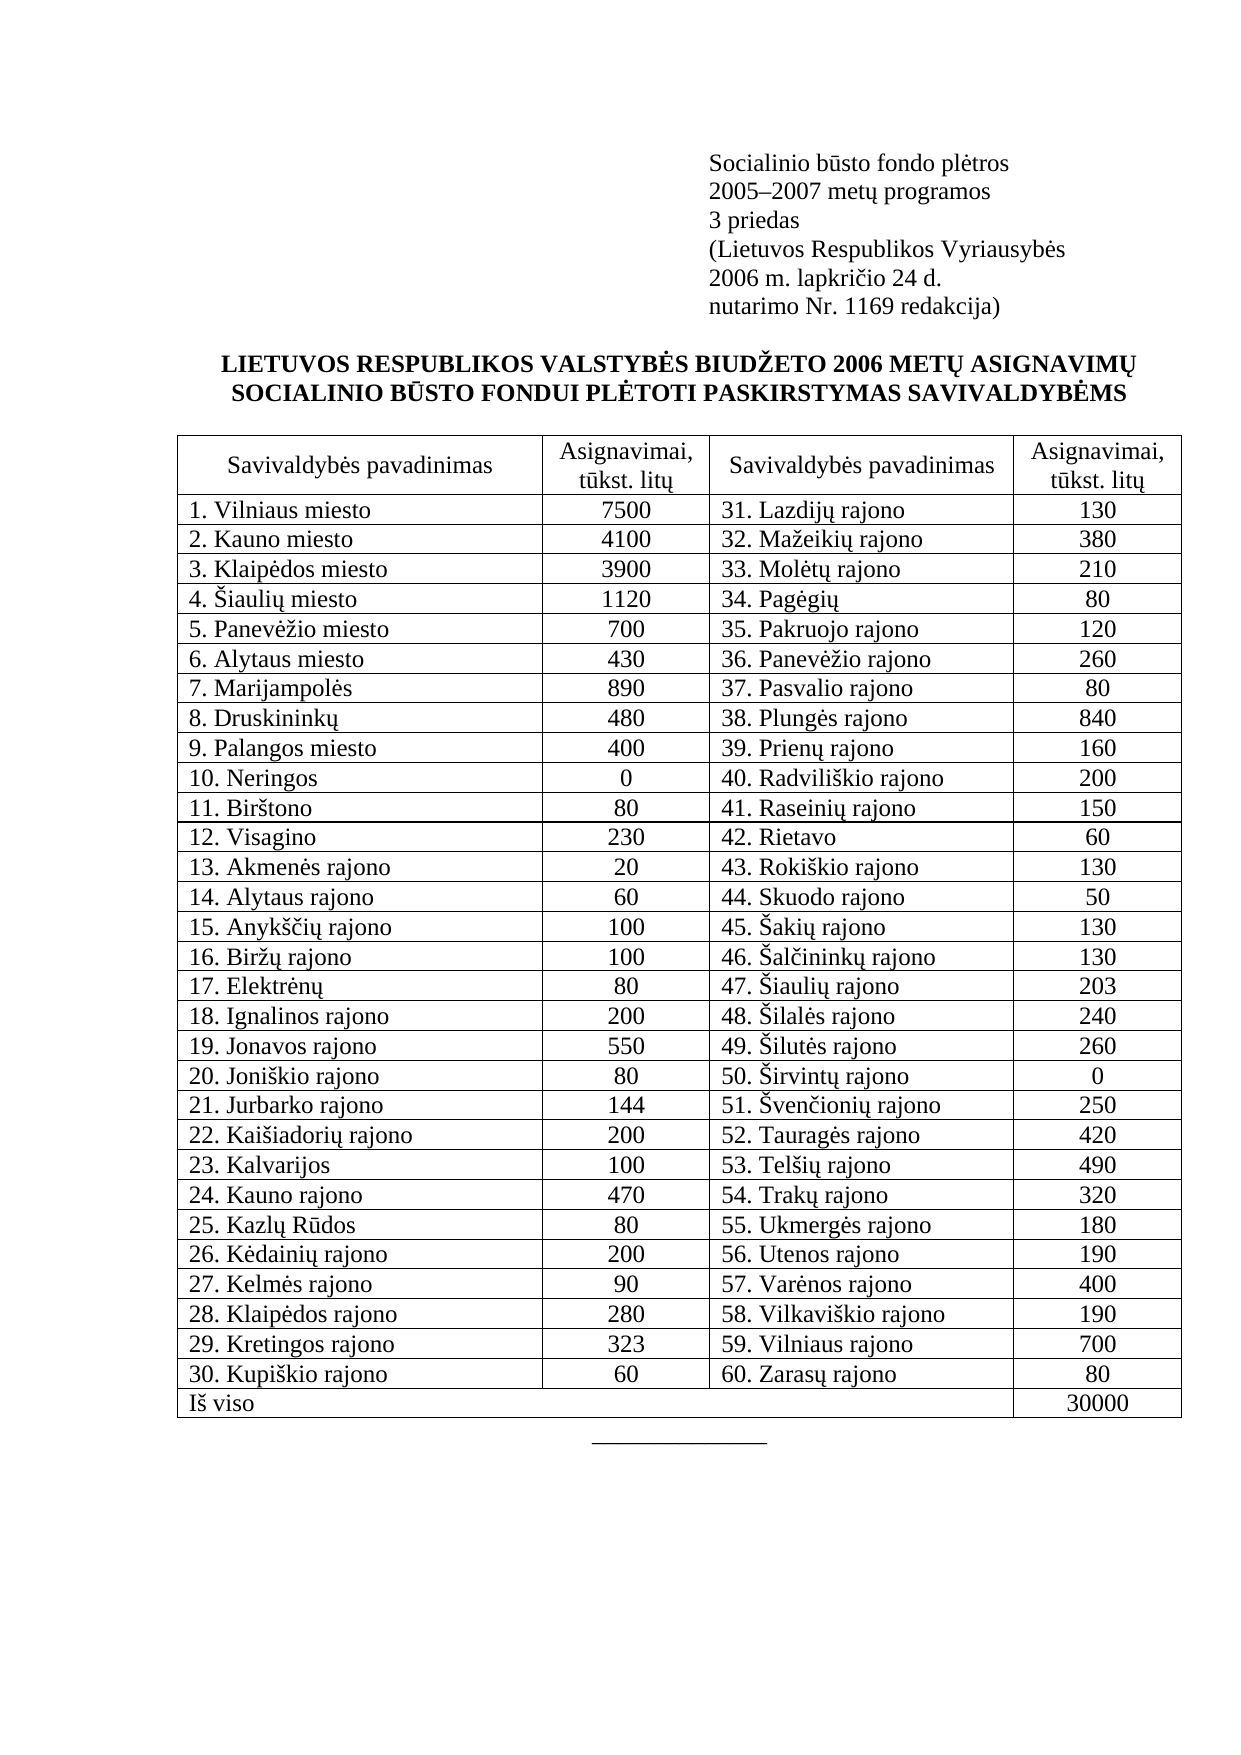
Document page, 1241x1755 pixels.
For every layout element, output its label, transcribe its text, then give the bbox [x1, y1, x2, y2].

table_cell 90 [543, 1269, 709, 1298]
table_cell 18. Ignalinos rajono [178, 1001, 542, 1030]
table_cell 44. Skuodo rajono [710, 882, 1013, 911]
table_cell 22. Kaišiadorių rajono [178, 1120, 542, 1149]
table_cell 180 [1014, 1210, 1181, 1238]
table_cell 13. Akmenės rajono [178, 852, 542, 881]
table_cell 30000 [1014, 1389, 1181, 1417]
table_cell 80 [543, 971, 709, 1000]
table_cell 323 [543, 1329, 709, 1358]
table_cell 280 [543, 1299, 709, 1328]
table_cell 15. Anykščių rajono [178, 912, 542, 941]
table_cell 7. Marijampolės [178, 674, 542, 702]
table_cell 890 [543, 674, 709, 702]
table_cell 380 [1014, 525, 1181, 553]
table_cell 230 [543, 823, 709, 851]
table_cell 19. Jonavos rajono [178, 1031, 542, 1060]
text 2005–2007 metų programos [177, 176, 1181, 205]
table_cell 16. Biržų rajono [178, 942, 542, 970]
table_cell 100 [543, 942, 709, 970]
table_cell 41. Raseinių rajono [710, 793, 1013, 821]
table_cell 55. Ukmergės rajono [710, 1210, 1013, 1238]
text 2006 m. lapkričio 24 d. [177, 263, 1181, 291]
table_cell 840 [1014, 703, 1181, 732]
table_header Asignavimai, tūkst. litų [1014, 436, 1181, 494]
table_cell 45. Šakių rajono [710, 912, 1013, 941]
table_cell 54. Trakų rajono [710, 1180, 1013, 1209]
table_cell 100 [543, 912, 709, 941]
table_cell 480 [543, 703, 709, 732]
table_cell 430 [543, 644, 709, 672]
table_cell 52. Tauragės rajono [710, 1120, 1013, 1149]
table_cell 0 [543, 763, 709, 792]
table_cell 48. Šilalės rajono [710, 1001, 1013, 1030]
table_cell 160 [1014, 733, 1181, 762]
table_cell 27. Kelmės rajono [178, 1269, 542, 1298]
table_cell 200 [1014, 763, 1181, 792]
table_cell 490 [1014, 1150, 1181, 1179]
table_cell 130 [1014, 942, 1181, 970]
table_cell 200 [543, 1240, 709, 1268]
table_cell 21. Jurbarko rajono [178, 1091, 542, 1119]
table_cell 4100 [543, 525, 709, 553]
table_cell 3. Klaipėdos miesto [178, 554, 542, 583]
table_cell 37. Pasvalio rajono [710, 674, 1013, 702]
table_cell 250 [1014, 1091, 1181, 1119]
table_cell 320 [1014, 1180, 1181, 1209]
table_cell 57. Varėnos rajono [710, 1269, 1013, 1298]
table_cell Iš viso [178, 1389, 1013, 1417]
table_cell 50 [1014, 882, 1181, 911]
table_cell 190 [1014, 1240, 1181, 1268]
table_cell 40. Radviliškio rajono [710, 763, 1013, 792]
table_cell 20 [543, 852, 709, 881]
table_cell 8. Druskininkų [178, 703, 542, 732]
table_cell 240 [1014, 1001, 1181, 1030]
table_cell 80 [543, 1061, 709, 1089]
table_cell 32. Mažeikių rajono [710, 525, 1013, 553]
table_cell 17. Elektrėnų [178, 971, 542, 1000]
table_cell 80 [1014, 1359, 1181, 1387]
table_cell 200 [543, 1120, 709, 1149]
table_cell 36. Panevėžio rajono [710, 644, 1013, 672]
table_cell 420 [1014, 1120, 1181, 1149]
table_cell 56. Utenos rajono [710, 1240, 1013, 1268]
table_cell 26. Kėdainių rajono [178, 1240, 542, 1268]
table_cell 5. Panevėžio miesto [178, 614, 542, 643]
table_cell 400 [1014, 1269, 1181, 1298]
table_cell 260 [1014, 644, 1181, 672]
text 3 priedas [177, 205, 1181, 234]
table_cell 130 [1014, 495, 1181, 523]
table_cell 6. Alytaus miesto [178, 644, 542, 672]
table_cell 34. Pagėgių [710, 584, 1013, 613]
table_cell 38. Plungės rajono [710, 703, 1013, 732]
table_cell 24. Kauno rajono [178, 1180, 542, 1209]
table_cell 80 [543, 1210, 709, 1238]
table_cell 58. Vilkaviškio rajono [710, 1299, 1013, 1328]
table_cell 144 [543, 1091, 709, 1119]
table_cell 1. Vilniaus miesto [178, 495, 542, 523]
table_cell 59. Vilniaus rajono [710, 1329, 1013, 1358]
table_cell 700 [543, 614, 709, 643]
table_cell 49. Šilutės rajono [710, 1031, 1013, 1060]
table_header Savivaldybės pavadinimas [710, 436, 1013, 494]
text ______________ [177, 1418, 1181, 1447]
table_cell 150 [1014, 793, 1181, 821]
table_cell 28. Klaipėdos rajono [178, 1299, 542, 1328]
table_cell 60. Zarasų rajono [710, 1359, 1013, 1387]
table_cell 43. Rokiškio rajono [710, 852, 1013, 881]
table_cell 29. Kretingos rajono [178, 1329, 542, 1358]
table_cell 1120 [543, 584, 709, 613]
table_cell 10. Neringos [178, 763, 542, 792]
table_cell 12. Visagino [178, 823, 542, 851]
table_cell 120 [1014, 614, 1181, 643]
text Socialinio būsto fondo plėtros [177, 148, 1181, 176]
table_cell 60 [543, 1359, 709, 1387]
table_cell 3900 [543, 554, 709, 583]
table_cell 39. Prienų rajono [710, 733, 1013, 762]
table_cell 100 [543, 1150, 709, 1179]
table_cell 470 [543, 1180, 709, 1209]
table_cell 210 [1014, 554, 1181, 583]
table_cell 700 [1014, 1329, 1181, 1358]
table_cell 11. Birštono [178, 793, 542, 821]
table_cell 200 [543, 1001, 709, 1030]
table_cell 260 [1014, 1031, 1181, 1060]
table_cell 31. Lazdijų rajono [710, 495, 1013, 523]
table_cell 30. Kupiškio rajono [178, 1359, 542, 1387]
table_cell 550 [543, 1031, 709, 1060]
table_cell 14. Alytaus rajono [178, 882, 542, 911]
table_header Savivaldybės pavadinimas [178, 436, 542, 494]
table_cell 51. Švenčionių rajono [710, 1091, 1013, 1119]
table_cell 50. Širvintų rajono [710, 1061, 1013, 1089]
table_cell 47. Šiaulių rajono [710, 971, 1013, 1000]
table_cell 0 [1014, 1061, 1181, 1089]
table_cell 33. Molėtų rajono [710, 554, 1013, 583]
table_cell 60 [543, 882, 709, 911]
table_cell 25. Kazlų Rūdos [178, 1210, 542, 1238]
table_header Asignavimai, tūkst. litų [543, 436, 709, 494]
table_cell 4. Šiaulių miesto [178, 584, 542, 613]
table_cell 203 [1014, 971, 1181, 1000]
table_cell 35. Pakruojo rajono [710, 614, 1013, 643]
text (Lietuvos Respublikos Vyriausybės [177, 234, 1181, 263]
table_cell 130 [1014, 852, 1181, 881]
table_cell 23. Kalvarijos [178, 1150, 542, 1179]
table_cell 2. Kauno miesto [178, 525, 542, 553]
text nutarimo Nr. 1169 redakcija) [177, 291, 1181, 320]
table_cell 46. Šalčininkų rajono [710, 942, 1013, 970]
table_cell 53. Telšių rajono [710, 1150, 1013, 1179]
table_cell 130 [1014, 912, 1181, 941]
table_cell 20. Joniškio rajono [178, 1061, 542, 1089]
table_cell 190 [1014, 1299, 1181, 1328]
table_cell 80 [543, 793, 709, 821]
table_cell 80 [1014, 584, 1181, 613]
text LIETUVOS RESPUBLIKOS VALSTYBĖS BIUDŽETO 2006 METŲ ASIGNAVIMŲ SOCIALINIO BŪSTO FONDUI PLĖTOTI PASKIRSTYMAS SAVIVALDYBĖMS [177, 349, 1181, 406]
table_cell 80 [1014, 674, 1181, 702]
table_cell 9. Palangos miesto [178, 733, 542, 762]
table_cell 42. Rietavo [710, 823, 1013, 851]
table_cell 7500 [543, 495, 709, 523]
table_cell 60 [1014, 823, 1181, 851]
table_cell 400 [543, 733, 709, 762]
